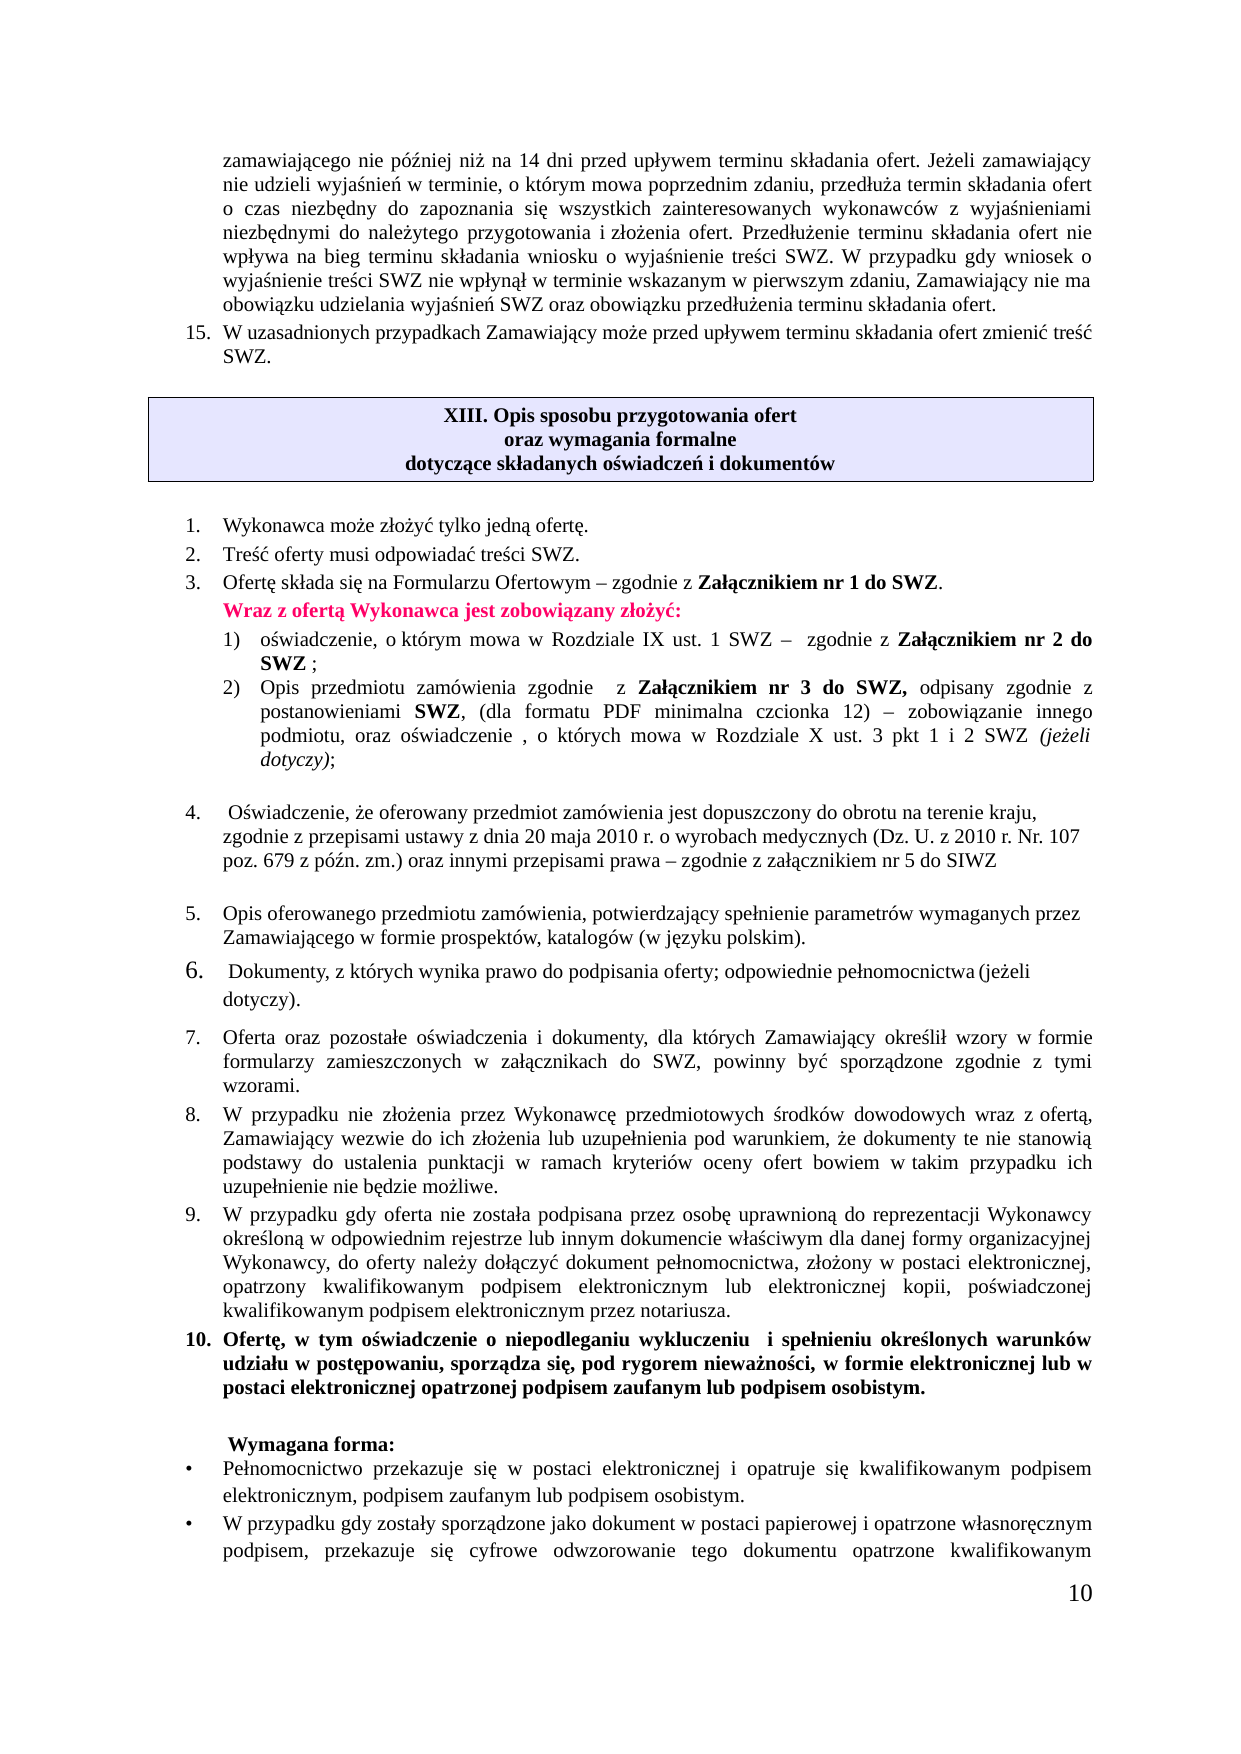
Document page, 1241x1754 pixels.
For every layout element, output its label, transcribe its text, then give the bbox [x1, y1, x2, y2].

list W przypadku nie złożenia przez Wykonawcę przedmiotowych środków dowodowych wraz z ofertą, Zamawiający wezwie do ich złożenia lub uzupełnienia pod warunkiem, że dokumenty te nie stanowią podstawy do ustalenia punktacji w ramach kryteriów oceny ofert bowiem w takim przypadku ich uzupełnienie nie będzie możliwe. [185, 1102, 1093, 1198]
list Ofertę, w tym oświadczenie o niepodleganiu wykluczeniu i spełnieniu określonych warunków udziału w postępowaniu, sporządza się, pod rygorem nieważności, w formie elektronicznej lub w postaci elektronicznej opatrzonej podpisem zaufanym lub podpisem osobistym. [185, 1327, 1093, 1399]
list W uzasadnionych przypadkach Zamawiający może przed upływem terminu składania ofert zmienić treść SWZ. [185, 320, 1093, 368]
list Treść oferty musi odpowiadać treści SWZ. [185, 542, 1093, 566]
list Wraz z ofertą Wykonawca jest zobowiązany złożyć: [185, 598, 1093, 622]
list Wymagana forma: [185, 1432, 1093, 1456]
list W przypadku gdy oferta nie została podpisana przez osobę uprawnioną do reprezentacji Wykonawcy określoną w odpowiednim rejestrze lub innym dokumencie właściwym dla danej formy organizacyjnej Wykonawcy, do oferty należy dołączyć dokument pełnomocnictwa, złożony w postaci elektronicznej, opatrzony kwalifikowanym podpisem elektronicznym lub elektronicznej kopii, poświadczonej kwalifikowanym podpisem elektronicznym przez notariusza. [185, 1202, 1093, 1322]
table_header XIII. Opis sposobu przygotowania ofert oraz wymagania formalne dotyczące składanych oświadczeń i dokumentów [149, 398, 1093, 481]
list Dokumenty, z których wynika prawo do podpisania oferty; odpowiednie pełnomocnictwa (jeżeli dotyczy). [185, 955, 1093, 1011]
list Oświadczenie, że oferowany przedmiot zamówienia jest dopuszczony do obrotu na terenie kraju, zgodnie z przepisami ustawy z dnia 20 maja 2010 r. o wyrobach medycznych (Dz. U. z 2010 r. Nr. 107 poz. 679 z późn. zm.) oraz innymi przepisami prawa – zgodnie z załącznikiem nr 5 do SIWZ [185, 800, 1093, 872]
list Pełnomocnictwo przekazuje się w postaci elektronicznej i opatruje się kwalifikowanym podpisem elektronicznym, podpisem zaufanym lub podpisem osobistym. [185, 1456, 1093, 1507]
list Wykonawca może złożyć tylko jedną ofertę. [185, 513, 1093, 537]
list Oferta oraz pozostałe oświadczenia i dokumenty, dla których Zamawiający określił wzory w formie formularzy zamieszczonych w załącznikach do SWZ, powinny być sporządzone zgodnie z tymi wzorami. [185, 1025, 1093, 1097]
list Opis przedmiotu zamówienia zgodnie z Załącznikiem nr 3 do SWZ, odpisany zgodnie z postanowieniami SWZ, (dla formatu PDF minimalna czcionka 12) – zobowiązanie innego podmiotu, oraz oświadczenie , o których mowa w Rozdziale X ust. 3 pkt 1 i 2 SWZ (jeżeli dotyczy); [223, 675, 1093, 771]
list zamawiającego nie później niż na 14 dni przed upływem terminu składania ofert. Jeżeli zamawiający nie udzieli wyjaśnień w terminie, o którym mowa poprzednim zdaniu, przedłuża termin składania ofert o czas niezbędny do zapoznania się wszystkich zainteresowanych wykonawców z wyjaśnieniami niezbędnymi do należytego przygotowania i złożenia ofert. Przedłużenie terminu składania ofert nie wpływa na bieg terminu składania wniosku o wyjaśnienie treści SWZ. W przypadku gdy wniosek o wyjaśnienie treści SWZ nie wpłynął w terminie wskazanym w pierwszym zdaniu, Zamawiający nie ma obowiązku udzielania wyjaśnień SWZ oraz obowiązku przedłużenia terminu składania ofert. [185, 148, 1093, 316]
list oświadczenie, o którym mowa w Rozdziale IX ust. 1 SWZ – zgodnie z Załącznikiem nr 2 do SWZ ; [223, 627, 1093, 675]
list Opis oferowanego przedmiotu zamówienia, potwierdzający spełnienie parametrów wymaganych przez Zamawiającego w formie prospektów, katalogów (w języku polskim). [185, 901, 1093, 949]
list Ofertę składa się na Formularzu Ofertowym – zgodnie z Załącznikiem nr 1 do SWZ. [185, 570, 1093, 594]
list W przypadku gdy zostały sporządzone jako dokument w postaci papierowej i opatrzone własnoręcznym podpisem, przekazuje się cyfrowe odwzorowanie tego dokumentu opatrzone kwalifikowanym [185, 1511, 1093, 1562]
